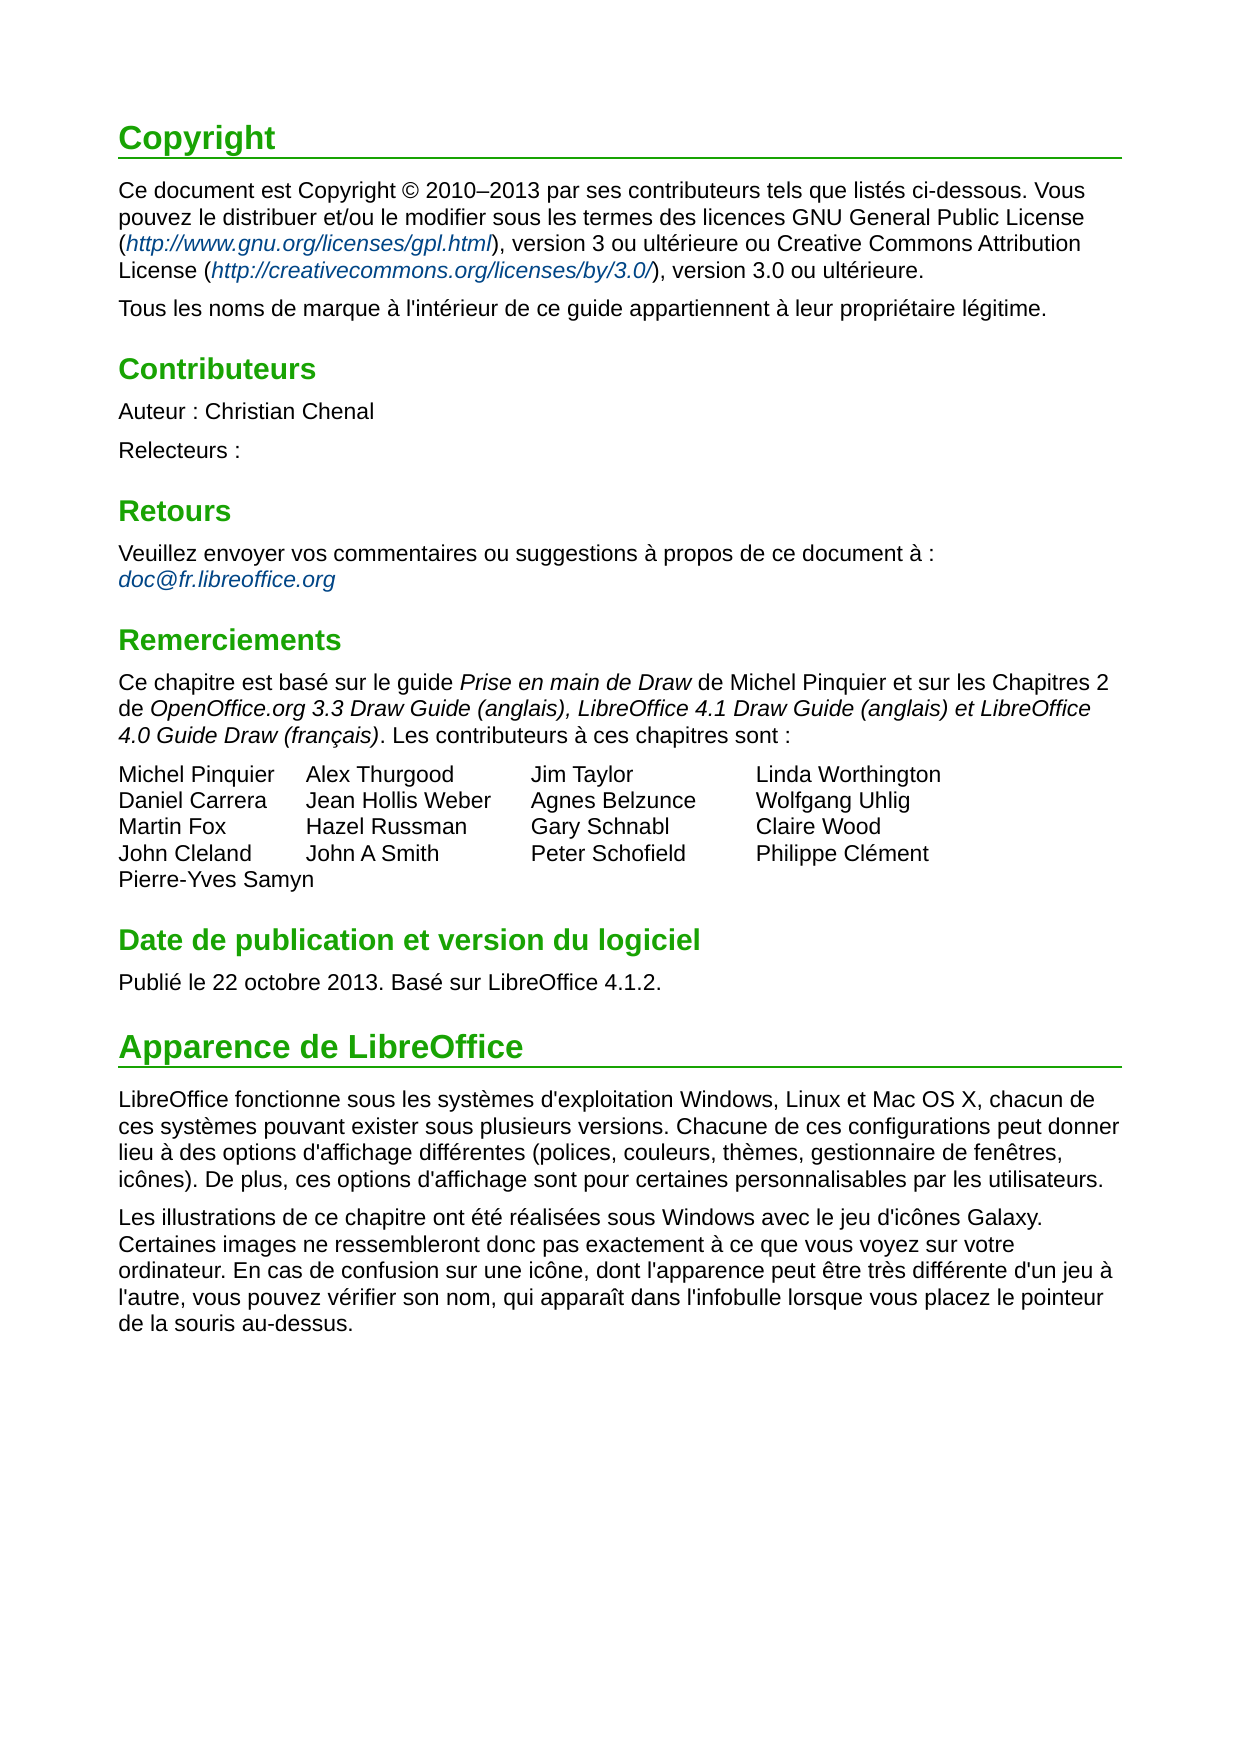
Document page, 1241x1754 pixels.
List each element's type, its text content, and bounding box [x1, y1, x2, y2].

text Ce chapitre est basé sur le guide Prise en main de Draw de Michel Pinquier et sur les Chapitres 2 de OpenOffice.org 3.3 Draw Guide (anglais), LibreOffice 4.1 Draw Guide (anglais) et LibreOffice 4.0 Guide Draw (français). Les contributeurs à ces chapitres sont : [118, 669, 1122, 748]
text Retours [118, 493, 1122, 527]
text Veuillez envoyer vos commentaires ou suggestions à propos de ce document à : doc@fr.libreoffice.org [118, 540, 1122, 593]
text Ce document est Copyright © 2010–2013 par ses contributeurs tels que listés ci-dessous. Vous pouvez le distribuer et/ou le modifier sous les termes des licences GNU General Public License (http://www.gnu.org/licenses/gpl.html), version 3 ou ultérieure ou Creative Commons Attribution License (http://creativecommons.org/licenses/by/3.0/), version 3.0 ou ultérieure. [118, 177, 1122, 283]
text Tous les noms de marque à l'intérieur de ce guide appartiennent à leur propriétaire légitime. [118, 295, 1122, 322]
text LibreOffice fonctionne sous les systèmes d'exploitation Windows, Linux et Mac OS X, chacun de ces systèmes pouvant exister sous plusieurs versions. Chacune de ces configurations peut donner lieu à des options d'affichage différentes (polices, couleurs, thèmes, gestionnaire de fenêtres, icônes). De plus, ces options d'affichage sont pour certaines personnalisables par les utilisateurs. [118, 1086, 1122, 1192]
subtitle Copyright [118, 118, 1122, 157]
text Contributeurs [118, 351, 1122, 386]
text Les illustrations de ce chapitre ont été réalisées sous Windows avec le jeu d'icônes Galaxy. Certaines images ne ressembleront donc pas exactement à ce que vous voyez sur votre ordinateur. En cas de confusion sur une icône, dont l'apparence peut être très différente d'un jeu à l'autre, vous pouvez vérifier son nom, qui apparaît dans l'infobulle lorsque vous placez le pointeur de la souris au-dessus. [118, 1204, 1122, 1336]
text Michel Pinquier Alex Thurgood Jim Taylor Linda Worthington Daniel Carrera Jean Hollis Weber Agnes Belzunce Wolfgang Uhlig Martin Fox Hazel Russman Gary Schnabl Claire Wood John Cleland John A Smith Peter Schofield Philippe Clément Pierre-Yves Samyn [118, 761, 1122, 892]
text Publié le 22 octobre 2013. Basé sur LibreOffice 4.1.2. [118, 969, 1122, 995]
text Auteur : Christian Chenal [118, 398, 1122, 424]
subtitle Apparence de LibreOffice [118, 1027, 1122, 1066]
text Relecteurs : [118, 437, 1122, 463]
text Date de publication et version du logiciel [118, 922, 1122, 956]
text Remerciements [118, 622, 1122, 657]
